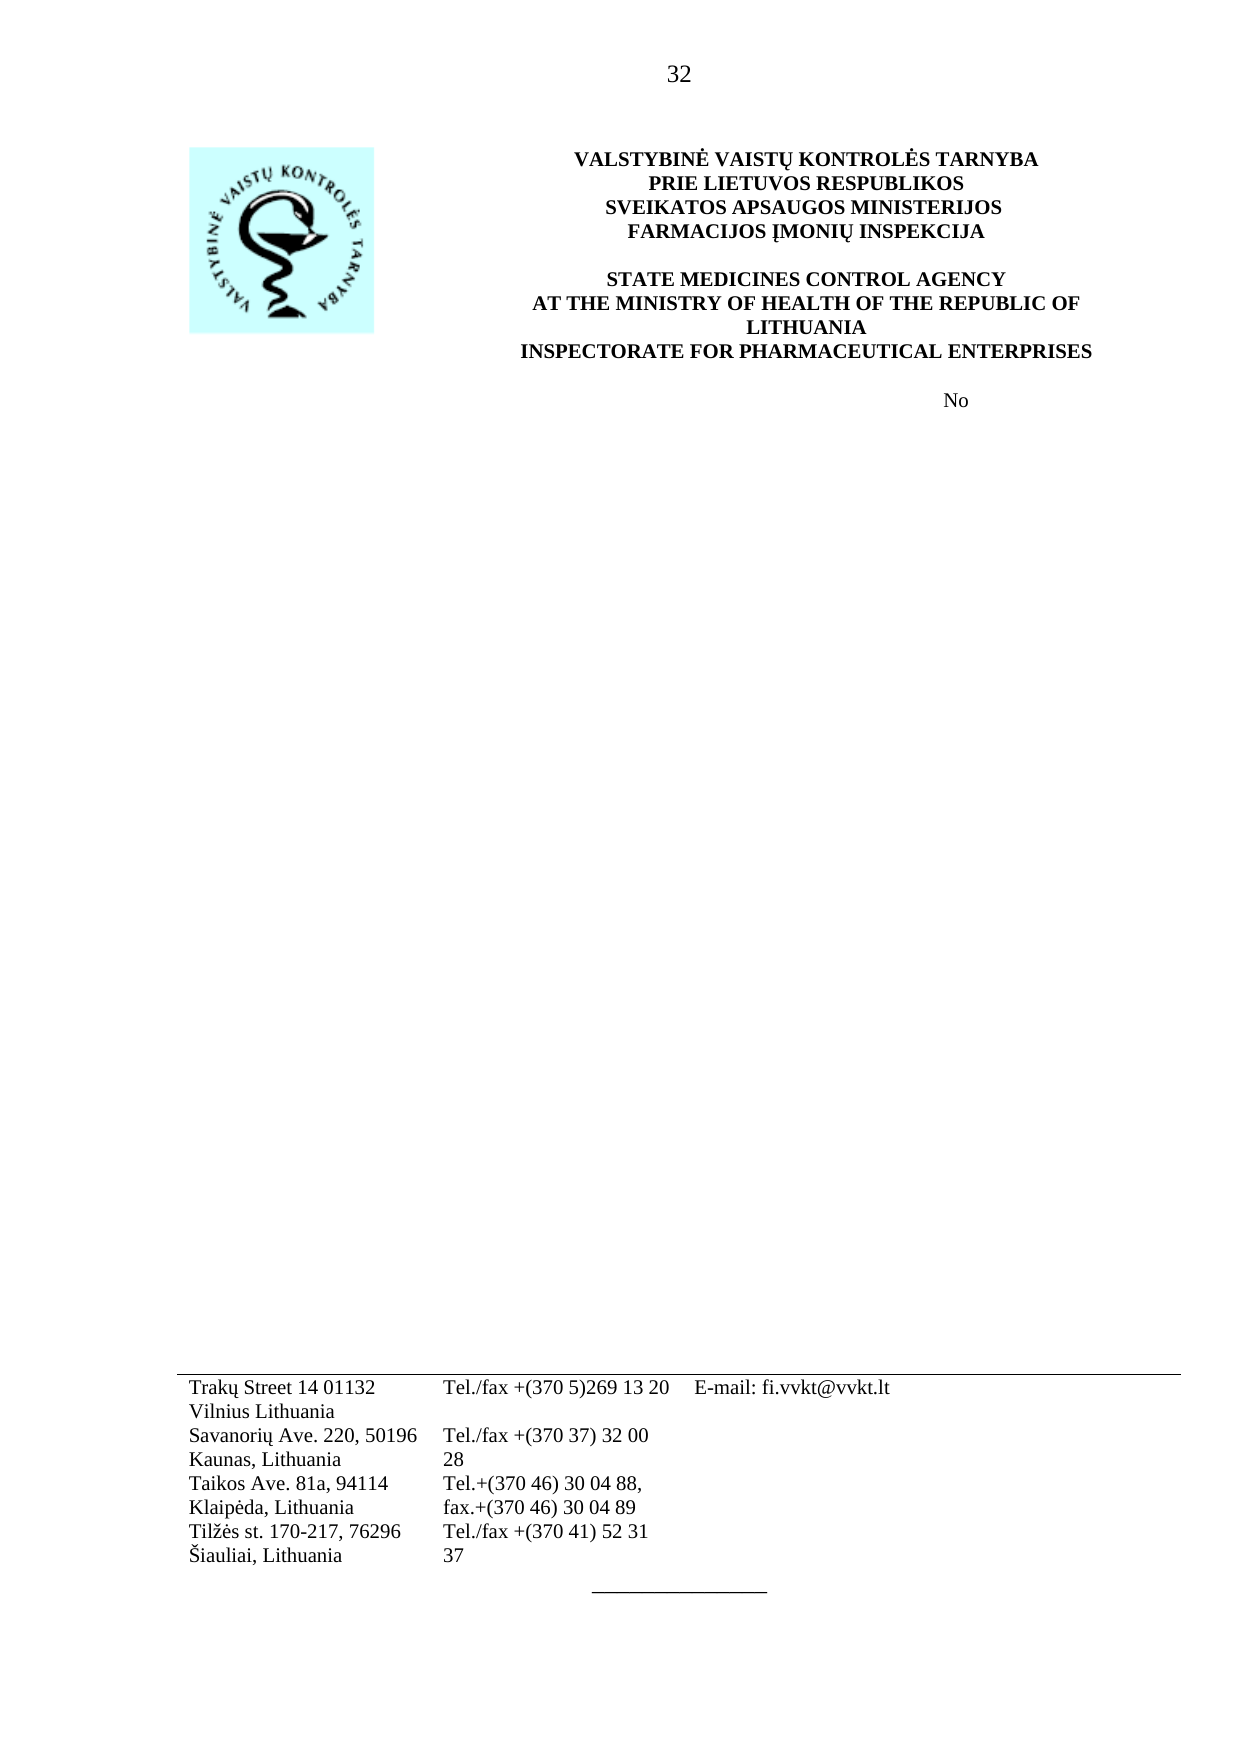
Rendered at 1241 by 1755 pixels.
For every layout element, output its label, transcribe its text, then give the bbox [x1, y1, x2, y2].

table_cell [177, 436, 432, 1373]
table_cell Tel./fax +(370 5)269 13 20 Tel./fax +(370 37) 32 00 28 Tel.+(370 46) 30 04 88, fax.+(370 46) 30 04 89 Tel./fax +(370 41) 52 31 37 [432, 1375, 683, 1567]
table_cell [683, 388, 932, 412]
table_cell [432, 388, 683, 412]
table_header VALSTYBINĖ VAISTŲ KONTROLĖS TARNYBA PRIE LIETUVOS RESPUBLIKOS SVEIKATOS APSAUGOS MINISTERIJOS FARMACIJOS ĮMONIŲ INSPEKCIJA STATE MEDICINES CONTROL AGENCY AT THE MINISTRY OF HEALTH OF THE REPUBLIC OF LITHUANIA INSPECTORATE FOR PHARMACEUTICAL ENTERPRISES [432, 147, 1181, 387]
table_cell [932, 436, 1181, 1373]
table_cell [683, 436, 932, 1373]
table_cell [177, 388, 432, 412]
table_cell [432, 412, 683, 436]
table_cell [932, 412, 1181, 436]
text ______________ [177, 1567, 1181, 1596]
table_cell [177, 412, 432, 436]
table_cell Trakų Street 14 01132 Vilnius Lithuania Savanorių Ave. 220, 50196 Kaunas, Lithuania Taikos Ave. 81a, 94114 Klaipėda, Lithuania Tilžės st. 170-217, 76296 Šiauliai, Lithuania [177, 1375, 432, 1567]
table_header [177, 147, 432, 387]
table_cell [683, 412, 932, 436]
table_cell [432, 436, 683, 1373]
table_cell No [932, 388, 1181, 412]
table_cell E-mail: fi.vvkt@vvkt.lt [683, 1375, 1181, 1567]
